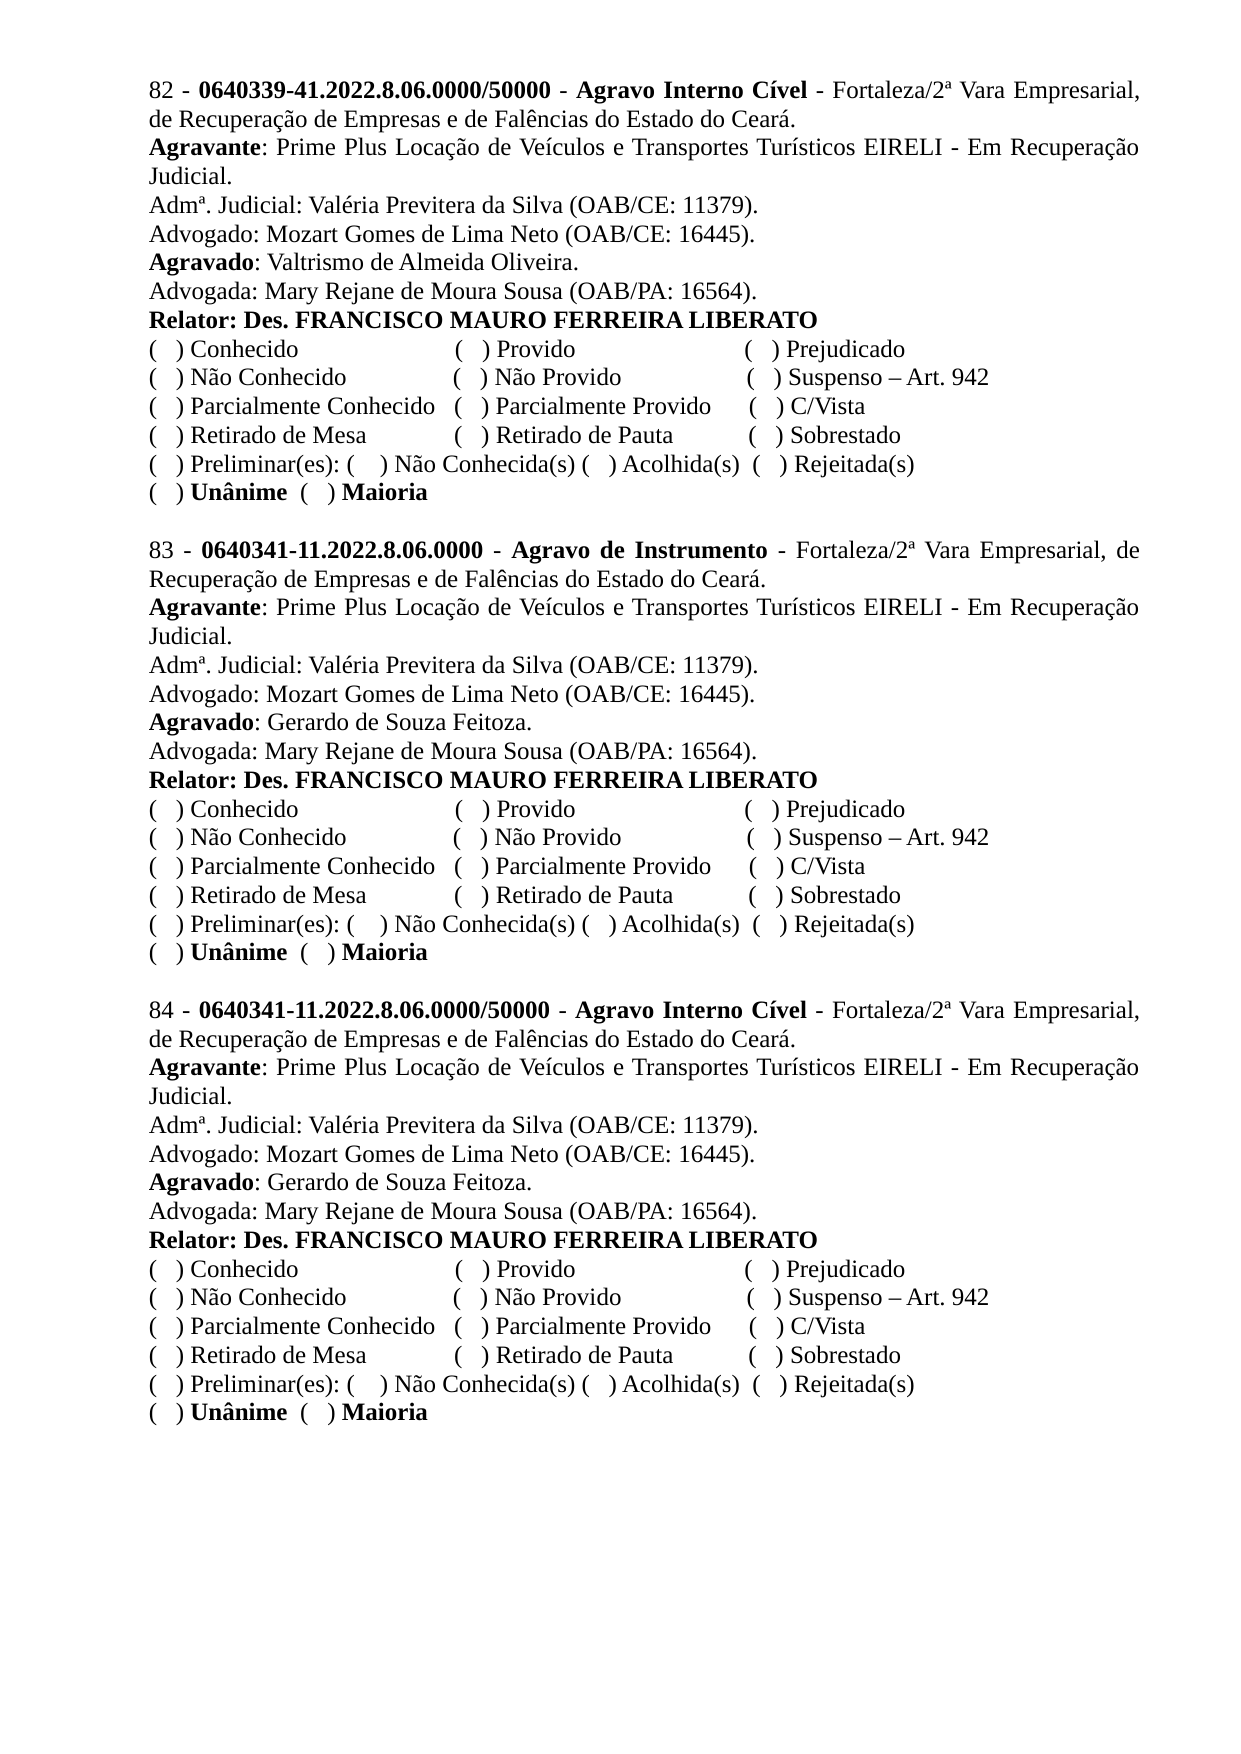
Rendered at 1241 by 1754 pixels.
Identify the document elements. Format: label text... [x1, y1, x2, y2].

text ( ) Unânime ( ) Maioria [148, 1397, 1158, 1426]
text ( ) Preliminar(es): ( ) Não Conhecida(s) ( ) Acolhida(s) ( ) Rejeitada(s) [148, 1369, 1158, 1397]
text ( ) Conhecido ( ) Provido ( ) Prejudicado [148, 334, 1141, 362]
text ( ) Não Conhecido ( ) Não Provido ( ) Suspenso – Art. 942 [148, 822, 1158, 851]
text Admª. Judicial: Valéria Previtera da Silva (OAB/CE: 11379). [148, 650, 1141, 679]
text Advogado: Mozart Gomes de Lima Neto (OAB/CE: 16445). [148, 219, 1141, 247]
text Agravante: Prime Plus Locação de Veículos e Transportes Turísticos EIRELI - Em Recuperação Judicial. [148, 592, 1141, 650]
text ( ) Parcialmente Conhecido ( ) Parcialmente Provido ( ) C/Vista [148, 391, 1158, 420]
text ( ) Preliminar(es): ( ) Não Conhecida(s) ( ) Acolhida(s) ( ) Rejeitada(s) [148, 449, 1158, 477]
text 84 - 0640341-11.2022.8.06.0000/50000 - Agravo Interno Cível - Fortaleza/2ª Vara Empresarial, de Recuperação de Empresas e de Falências do Estado do Ceará. [148, 995, 1141, 1052]
text Advogada: Mary Rejane de Moura Sousa (OAB/PA: 16564). [148, 1196, 1141, 1225]
text 83 - 0640341-11.2022.8.06.0000 - Agravo de Instrumento - Fortaleza/2ª Vara Empresarial, de Recuperação de Empresas e de Falências do Estado do Ceará. [148, 535, 1141, 592]
text Advogada: Mary Rejane de Moura Sousa (OAB/PA: 16564). [148, 736, 1141, 765]
text ( ) Parcialmente Conhecido ( ) Parcialmente Provido ( ) C/Vista [148, 851, 1158, 880]
text ( ) Unânime ( ) Maioria [148, 477, 1158, 506]
text ( ) Retirado de Mesa ( ) Retirado de Pauta ( ) Sobrestado [148, 1340, 1158, 1369]
text Relator: Des. FRANCISCO MAURO FERREIRA LIBERATO [148, 1225, 1141, 1254]
text Admª. Judicial: Valéria Previtera da Silva (OAB/CE: 11379). [148, 1110, 1141, 1139]
text Relator: Des. FRANCISCO MAURO FERREIRA LIBERATO [148, 305, 1141, 334]
text Agravado: Gerardo de Souza Feitoza. [148, 1167, 1141, 1196]
text Agravado: Gerardo de Souza Feitoza. [148, 707, 1141, 736]
text Admª. Judicial: Valéria Previtera da Silva (OAB/CE: 11379). [148, 190, 1141, 219]
text ( ) Unânime ( ) Maioria [148, 937, 1158, 966]
text Agravante: Prime Plus Locação de Veículos e Transportes Turísticos EIRELI - Em Recuperação Judicial. [148, 132, 1141, 190]
text Advogado: Mozart Gomes de Lima Neto (OAB/CE: 16445). [148, 679, 1141, 707]
text Advogada: Mary Rejane de Moura Sousa (OAB/PA: 16564). [148, 276, 1141, 305]
text 82 - 0640339-41.2022.8.06.0000/50000 - Agravo Interno Cível - Fortaleza/2ª Vara Empresarial, de Recuperação de Empresas e de Falências do Estado do Ceará. [148, 75, 1141, 132]
text Agravante: Prime Plus Locação de Veículos e Transportes Turísticos EIRELI - Em Recuperação Judicial. [148, 1052, 1141, 1110]
text Advogado: Mozart Gomes de Lima Neto (OAB/CE: 16445). [148, 1139, 1141, 1167]
text ( ) Conhecido ( ) Provido ( ) Prejudicado [148, 794, 1141, 822]
text ( ) Retirado de Mesa ( ) Retirado de Pauta ( ) Sobrestado [148, 880, 1158, 909]
text Agravado: Valtrismo de Almeida Oliveira. [148, 247, 1141, 276]
text ( ) Preliminar(es): ( ) Não Conhecida(s) ( ) Acolhida(s) ( ) Rejeitada(s) [148, 909, 1158, 937]
text Relator: Des. FRANCISCO MAURO FERREIRA LIBERATO [148, 765, 1141, 794]
text ( ) Conhecido ( ) Provido ( ) Prejudicado [148, 1254, 1141, 1282]
text ( ) Não Conhecido ( ) Não Provido ( ) Suspenso – Art. 942 [148, 362, 1158, 391]
text ( ) Não Conhecido ( ) Não Provido ( ) Suspenso – Art. 942 [148, 1282, 1158, 1311]
text ( ) Parcialmente Conhecido ( ) Parcialmente Provido ( ) C/Vista [148, 1311, 1158, 1340]
text ( ) Retirado de Mesa ( ) Retirado de Pauta ( ) Sobrestado [148, 420, 1158, 449]
